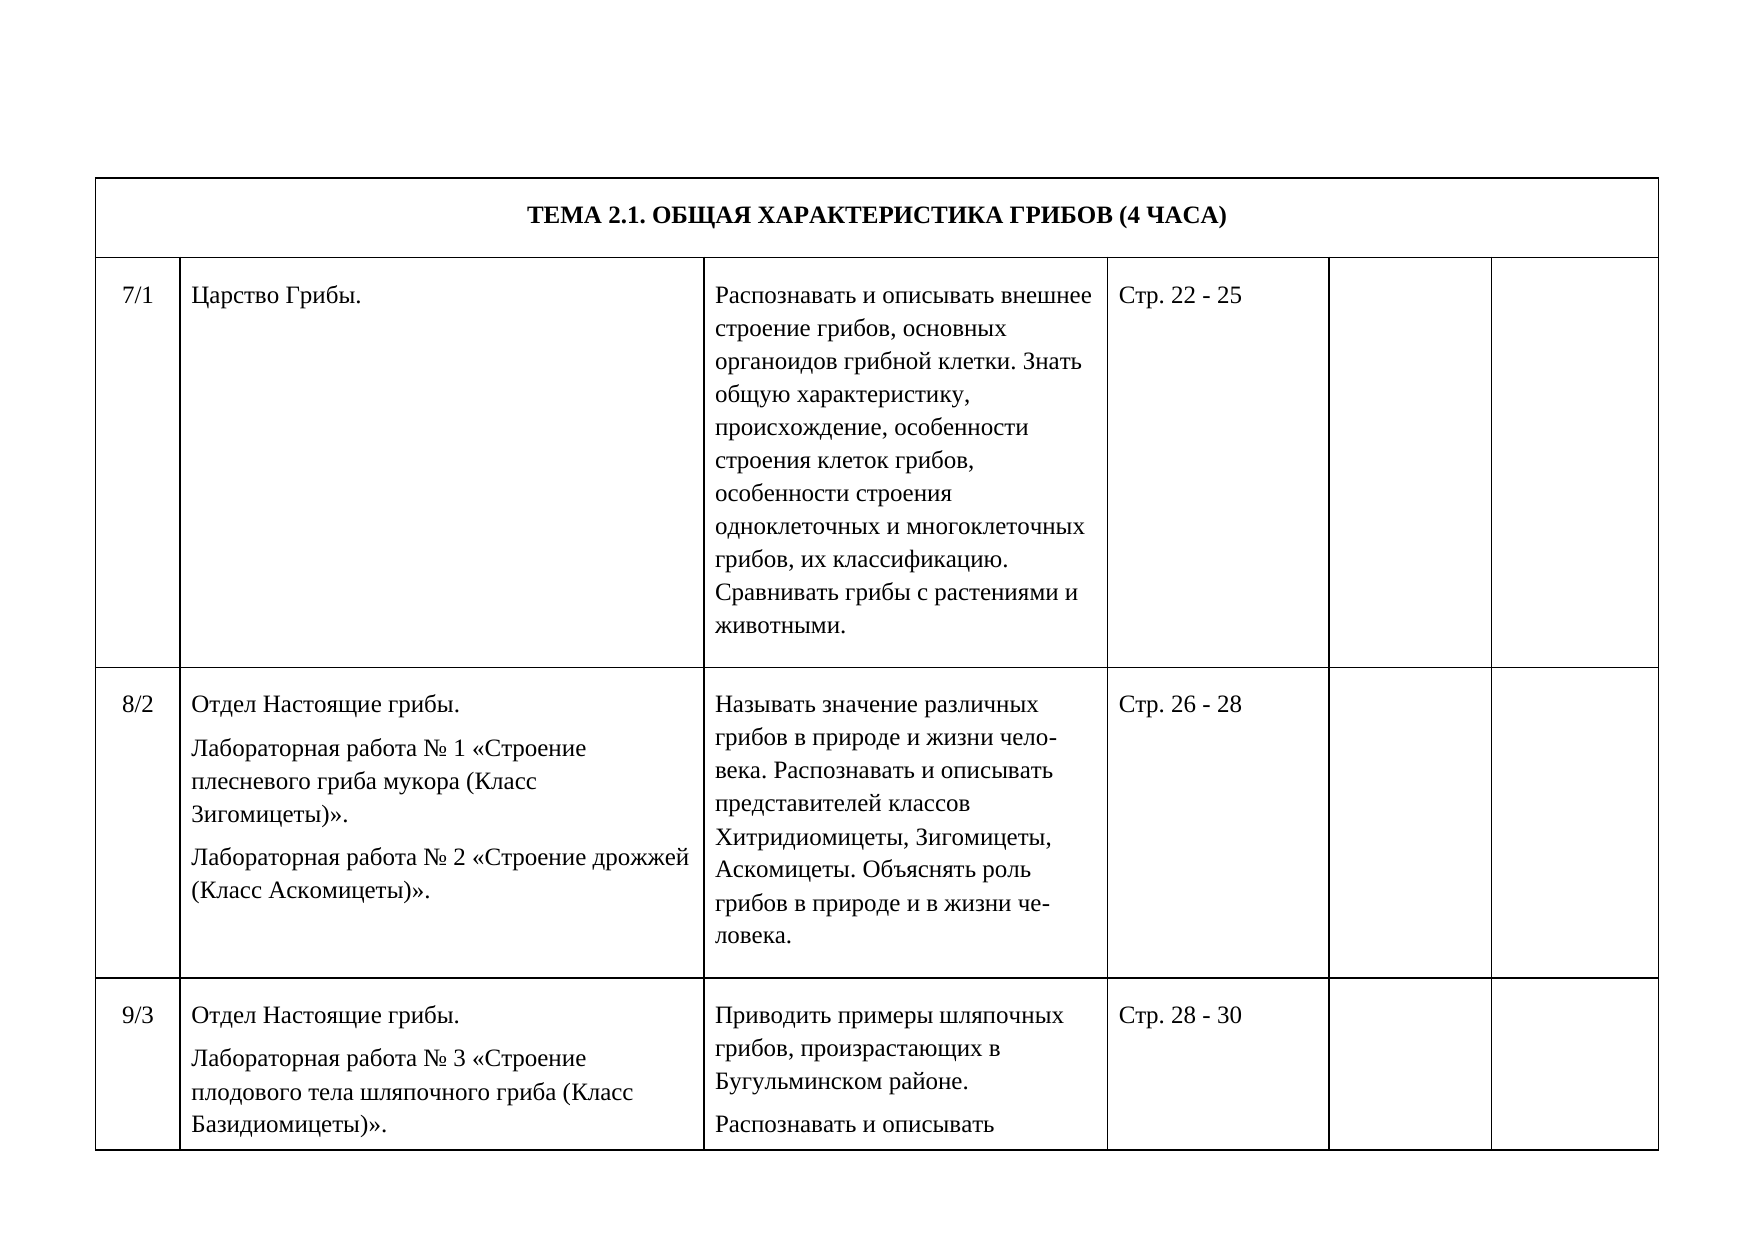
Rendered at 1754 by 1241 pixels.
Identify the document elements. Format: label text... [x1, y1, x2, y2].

table_cell Отдел Настоящие грибы. Лабораторная работа № 1 «Строение плесневого гриба мукора (Класс 3игомицеты)». Лабораторная работа № 2 «Строение дрожжей (Класс Аскомицеты)». [181, 668, 703, 977]
table_cell [1492, 979, 1658, 1149]
table_cell Стр. 28 - 30 [1108, 979, 1328, 1149]
table_cell ТЕМА 2.1. ОБЩАЯ ХАРАКТЕРИСТИКА ГРИБОВ (4 ЧАСА) [96, 179, 1658, 257]
table_cell Приводить примеры шляпоч­ных грибов, произрастающих в Бугульминском районе. Распознавать и описывать [705, 979, 1107, 1149]
table_cell [1492, 258, 1658, 666]
table_cell [1330, 258, 1491, 666]
table_cell [1330, 668, 1491, 977]
table_cell [1492, 668, 1658, 977]
table_cell 9/3 [96, 979, 179, 1149]
table_cell 7/1 [96, 258, 179, 666]
table_cell 8/2 [96, 668, 179, 977]
table_cell Стр. 22 - 25 [1108, 258, 1328, 666]
table_cell [1330, 979, 1491, 1149]
table_cell Стр. 26 - 28 [1108, 668, 1328, 977]
table_cell Отдел Настоящие грибы. Лабораторная работа № 3 «Строение плодового тела шляпочного гриба (Класс Базидиомицеты)». [181, 979, 703, 1149]
table_cell Называть значение различных грибов в природе и жизни чело­века. Распознавать и описывать представителей классов Хитридиомицеты, Зигомицеты, Аскомицеты. Объяснять роль грибов в природе и в жизни че­ловека. [705, 668, 1107, 977]
table_cell Распознавать и описывать внешнее строение грибов, ос­новных органоидов грибной клетки. Знать общую характеристику, происхождение, особенности строения клеток грибов, особенности строения одноклеточных и многоклеточных гр­ибов, их классификацию. Сравнивать грибы с растения­ми и животными. [705, 258, 1107, 666]
table_cell Царство Грибы. [181, 258, 703, 666]
